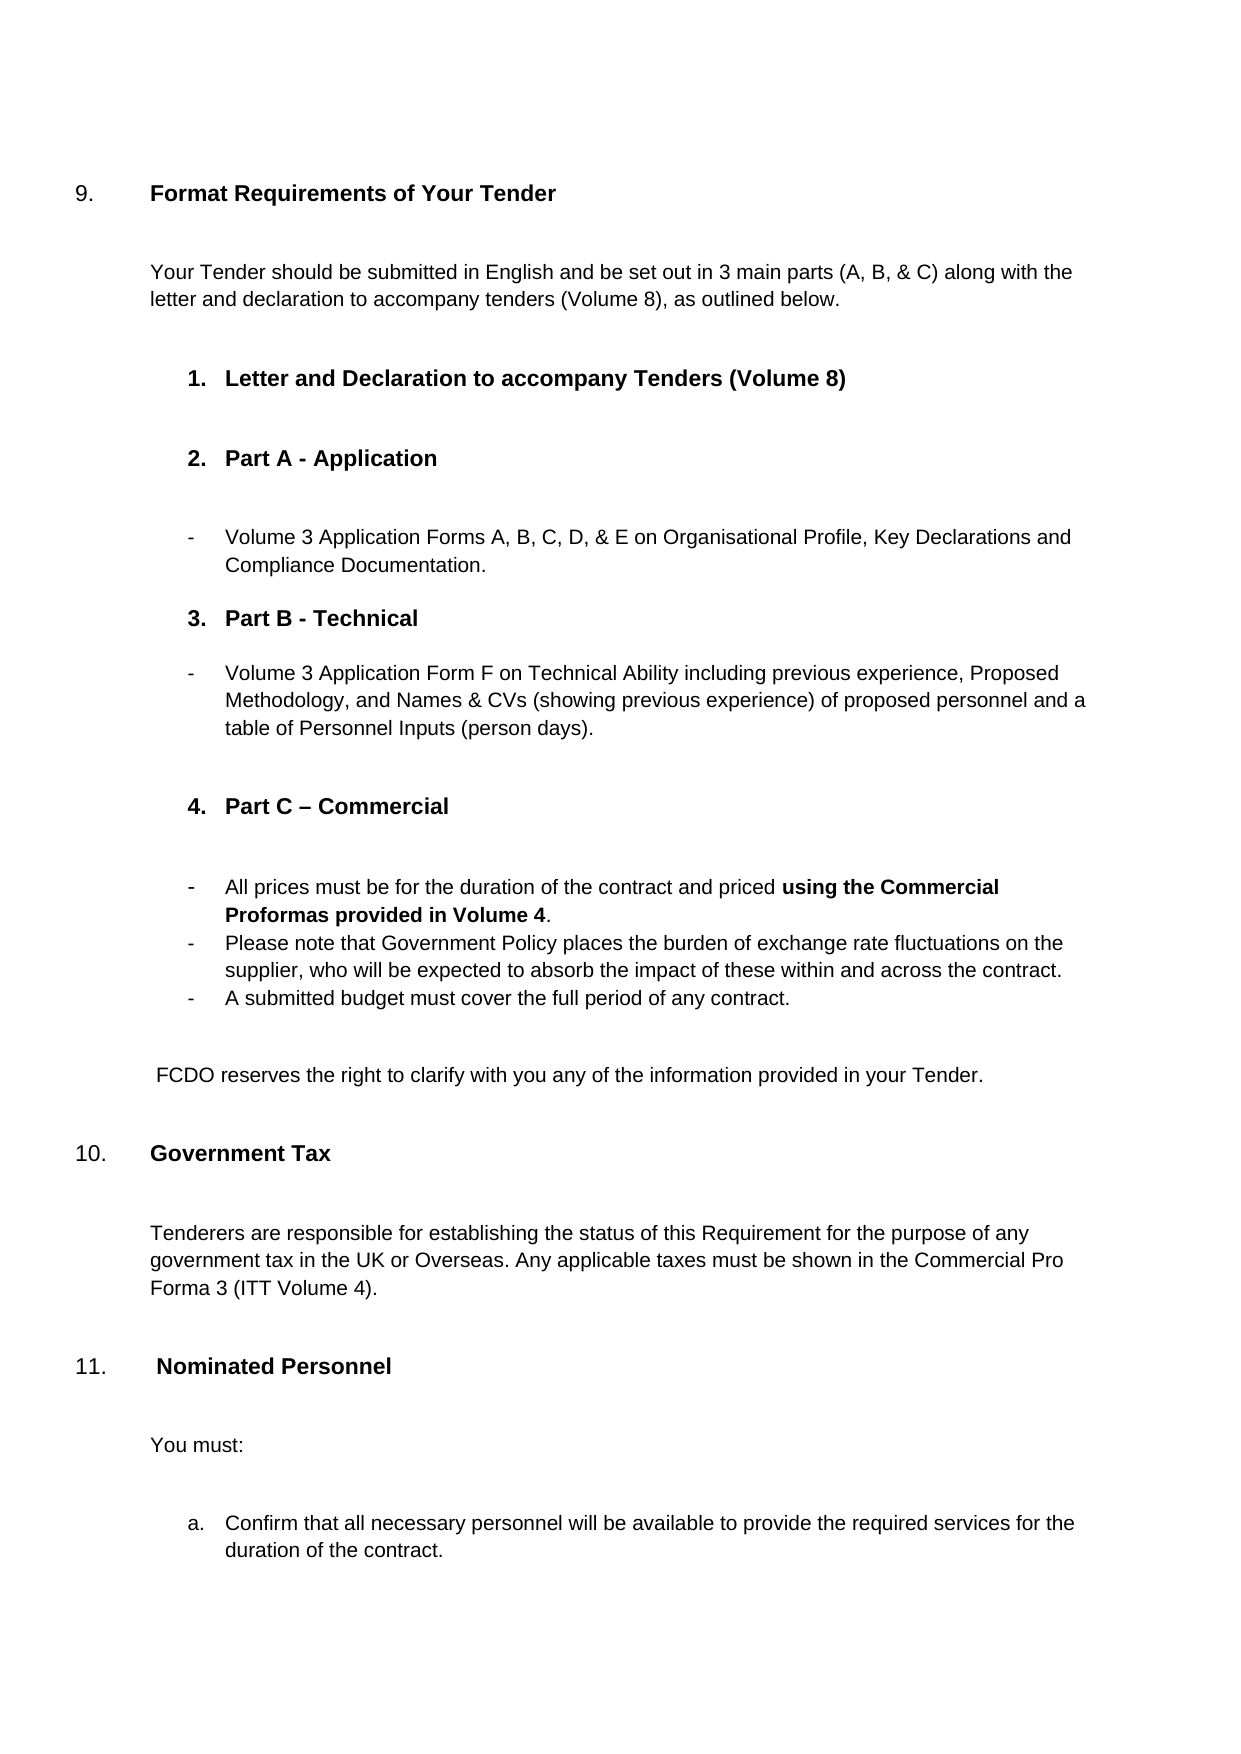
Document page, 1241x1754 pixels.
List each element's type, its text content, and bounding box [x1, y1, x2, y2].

list Part A - Application [187, 445, 1091, 471]
list Please note that Government Policy places the burden of exchange rate fluctuations on the supplier, who will be expected to absorb the impact of these within and across the contract. [187, 930, 1091, 982]
text Your Tender should be submitted in English and be set out in 3 main parts (A, B, & C) along with the letter and declaration to accompany tenders (Volume 8), as outlined below. [150, 260, 1091, 311]
list Nominated Personnel [75, 1353, 1091, 1379]
list Part C – Commercial [187, 793, 1091, 819]
list Confirm that all necessary personnel will be available to provide the required services for the duration of the contract. [187, 1511, 1091, 1562]
list Volume 3 Application Forms A, B, C, D, & E on Organisational Profile, Key Declarations and Compliance Documentation. [187, 525, 1091, 577]
list Letter and Declaration to accompany Tenders (Volume 8) [187, 365, 1091, 391]
list All prices must be for the duration of the contract and priced using the Commercial Proformas provided in Volume 4. [187, 873, 1091, 927]
text FCDO reserves the right to clarify with you any of the information provided in your Tender. [150, 1063, 1091, 1087]
list A submitted budget must cover the full period of any contract. [187, 985, 1091, 1009]
list Part B - Technical [187, 605, 1091, 631]
text Tenderers are responsible for establishing the status of this Requirement for the purpose of any government tax in the UK or Overseas. Any applicable taxes must be shown in the Commercial Pro Forma 3 (ITT Volume 4). [150, 1221, 1091, 1299]
text You must: [150, 1433, 1091, 1457]
list Government Tax [75, 1140, 1091, 1167]
list Format Requirements of Your Tender [75, 179, 1091, 206]
list Volume 3 Application Form F on Technical Ability including previous experience, Proposed Methodology, and Names & CVs (showing previous experience) of proposed personnel and a table of Personnel Inputs (person days). [187, 660, 1091, 739]
